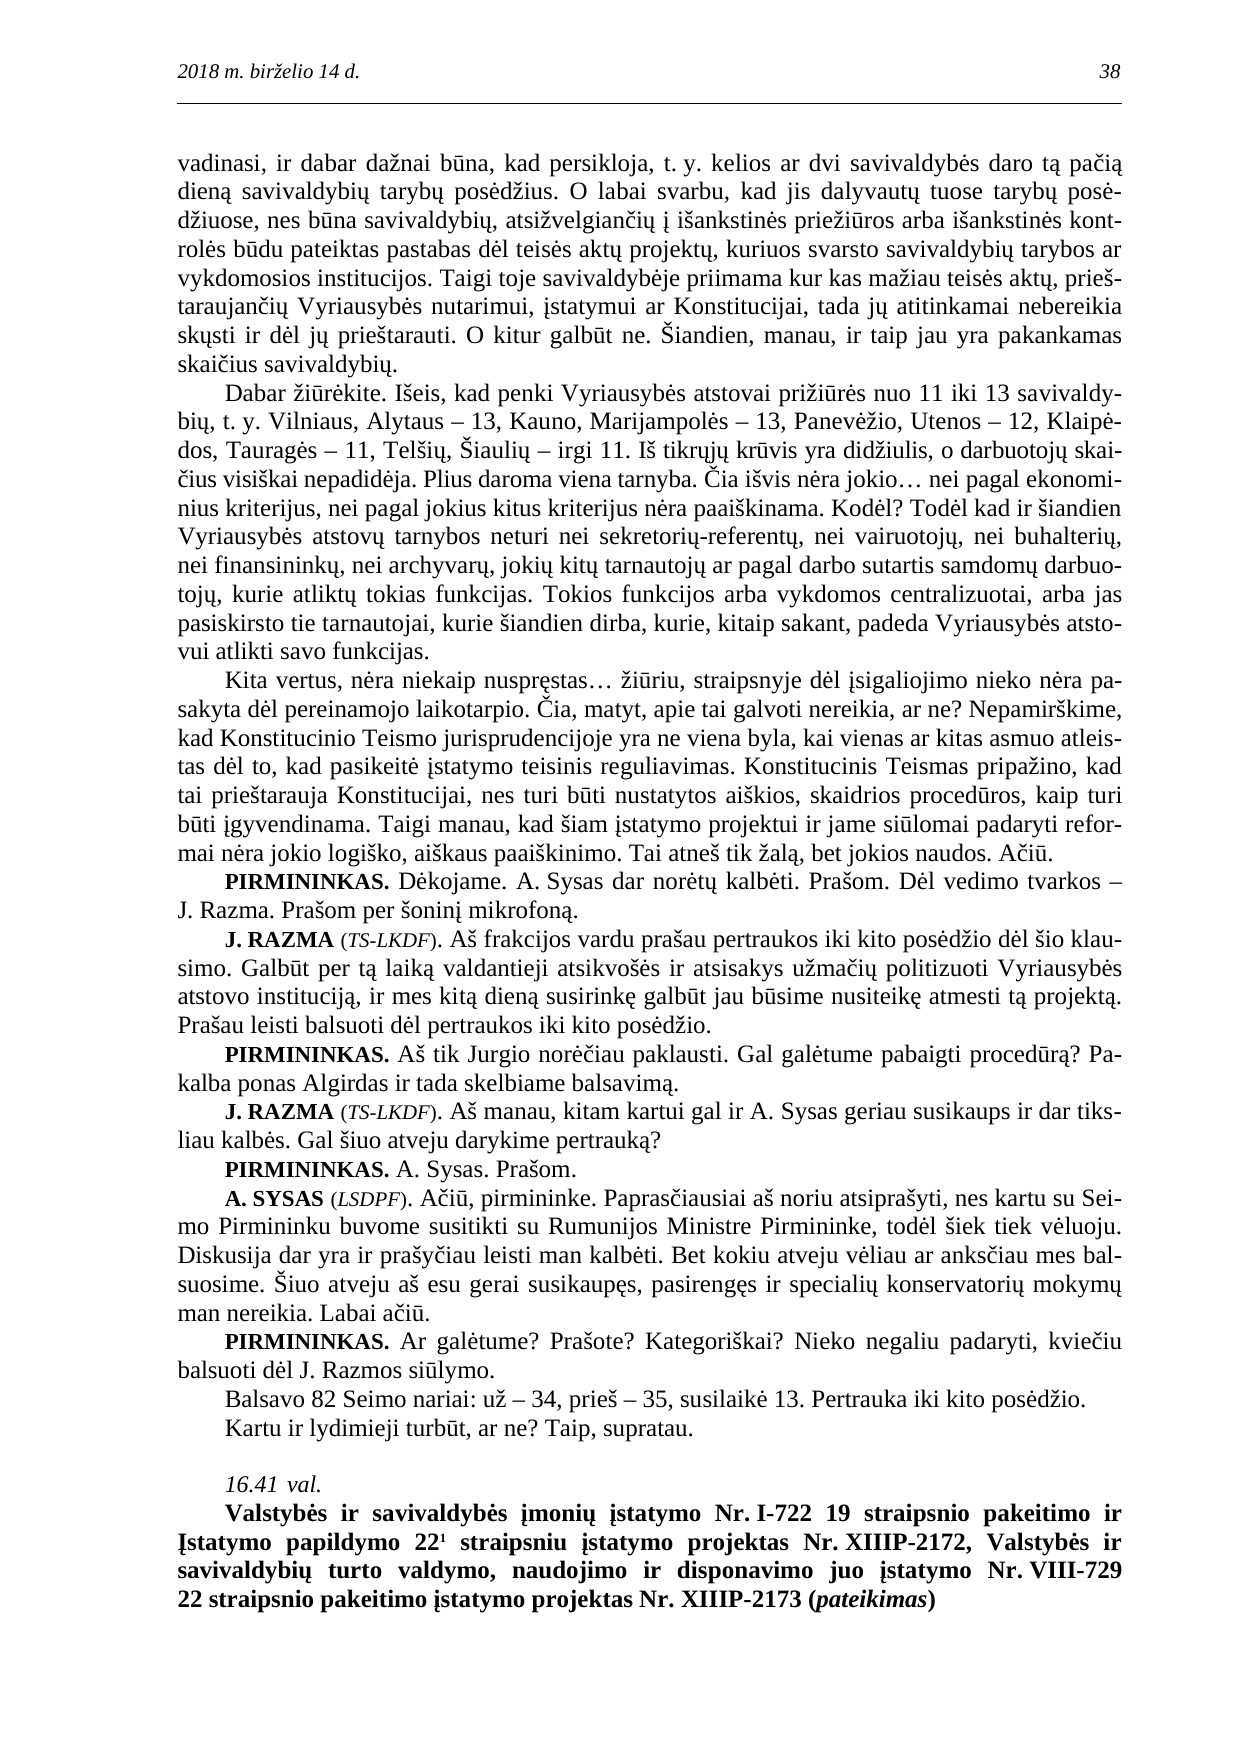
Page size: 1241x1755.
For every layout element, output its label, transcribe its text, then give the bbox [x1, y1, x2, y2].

text va­di­na­si, ir da­bar daž­nai bū­na, kad per­si­klo­ja, t. y. ke­lios ar dvi sa­vi­val­dy­bės da­ro tą pa­čią die­ną sa­vi­val­dy­bių ta­ry­bų po­sė­džius. O la­bai svar­bu, kad jis da­ly­vau­tų tuo­se ta­ry­bų po­sė­džiuo­se, nes bū­na sa­vi­val­dy­bių, at­si­žvel­gian­čių į iš­anks­ti­nės prie­žiū­ros ar­ba iš­anks­ti­nės kon­t­ro­lės bū­du pa­teik­tas pa­sta­bas dėl tei­sės ak­tų pro­jek­tų, ku­riuos svars­to sa­vi­val­dy­bių ta­ry­bos ar vyk­do­mo­sios ins­ti­tu­ci­jos. Tai­gi to­je sa­vi­val­dy­bė­je pri­ima­ma kur kas ma­žiau tei­sės ak­tų, prieš­ta­rau­jan­čių Vy­riau­sy­bės nu­ta­ri­mui, įsta­ty­mui ar Kon­sti­tu­ci­jai, ta­da jų ati­tin­ka­mai ne­be­rei­kia skųs­ti ir dėl jų prieš­ta­rau­ti. O ki­tur gal­būt ne. Šian­dien, ma­nau, ir taip jau yra pa­kan­ka­mas skai­čius sa­vi­val­dy­bių. [177, 148, 1122, 378]
text Vals­ty­bės ir sa­vi­val­dy­bės įmo­nių įsta­ty­mo Nr. I-722 19 straips­nio pa­kei­ti­mo ir Įstaty­mo pa­pil­dy­mo 221 straips­niu įsta­ty­mo pro­jek­tas Nr. XIIIP-2172, Vals­ty­bės ir savival­dy­bių tur­to val­dy­mo, nau­do­ji­mo ir dis­po­na­vi­mo juo įsta­ty­mo Nr. VIII-729 22 straips­nio pa­kei­ti­mo įsta­ty­mo pro­jek­tas Nr. XIIIP-2173 (pa­tei­ki­mas) [177, 1498, 1122, 1613]
text PIRMININKAS. A. Sy­sas. Pra­šom. [177, 1154, 1122, 1183]
text J. RAZMA (TS-LKDF). Aš ma­nau, ki­tam kar­tui gal ir A. Sy­sas ge­riau su­si­kaups ir dar tiks­liau kal­bės. Gal šiuo at­ve­ju da­ry­ki­me per­trau­ką? [177, 1096, 1122, 1154]
text 16.41 val. [224, 1470, 1122, 1498]
text A. SYSAS (LSDPF). Ačiū, pir­mi­nin­ke. Pa­pras­čiau­siai aš no­riu at­si­pra­šy­ti, nes kar­tu su Sei­mo Pir­mi­nin­ku bu­vo­me su­si­tik­ti su Ru­mu­ni­jos Mi­nist­re Pir­mi­nin­ke, to­dėl šiek tiek vė­luo­ju. Dis­ku­si­ja dar yra ir pra­šy­čiau leis­ti man kal­bė­ti. Bet ko­kiu at­ve­ju vė­liau ar anks­čiau mes bal­suo­si­me. Šiuo at­ve­ju aš esu ge­rai su­si­kau­pęs, pa­si­ren­gęs ir spe­cia­lių kon­ser­va­to­rių mo­ky­mų man ne­rei­kia. La­bai ačiū. [177, 1183, 1122, 1326]
text PIRMININKAS. Dė­ko­ja­me. A. Sy­sas dar no­rė­tų kal­bė­ti. Pra­šom. Dėl ve­di­mo tvar­kos – J. Raz­ma. Pra­šom per šo­ni­nį mik­ro­fo­ną. [177, 866, 1122, 924]
text Da­bar žiū­rė­ki­te. Iš­eis, kad pen­ki Vy­riau­sy­bės at­sto­vai pri­žiū­rės nuo 11 iki 13 sa­vi­val­dy­bių, t. y. Vil­niaus, Aly­taus – 13, Kau­no, Ma­ri­jam­po­lės – 13, Pa­ne­vė­žio, Ute­nos – 12, Klai­pė­dos, Tau­ra­gės – 11, Tel­šių, Šiau­lių – ir­gi 11. Iš tik­rų­jų krū­vis yra di­džiu­lis, o dar­buo­to­jų skai­čius vi­siš­kai ne­pa­di­dė­ja. Plius da­ro­ma vie­na tar­ny­ba. Čia iš­vis nė­ra jo­kio… nei pa­gal eko­no­mi­nius kri­te­ri­jus, nei pa­gal jo­kius ki­tus kri­te­ri­jus nė­ra pa­aiš­ki­na­ma. Ko­dėl? To­dėl kad ir šian­dien Vy­riau­sy­bės at­sto­vų tar­ny­bos ne­tu­ri nei sek­re­to­rių-re­fe­ren­tų, nei vai­ruo­to­jų, nei bu­hal­te­rių, nei fi­nan­si­nin­kų, nei ar­chy­va­rų, jo­kių ki­tų tar­nau­to­jų ar pa­gal dar­bo su­tar­tis sam­do­mų dar­buo­to­jų, ku­rie at­lik­tų to­kias funk­ci­jas. To­kios funk­ci­jos ar­ba vyk­do­mos cen­tra­li­zuo­tai, ar­ba jas pa­si­skirs­to tie tar­nau­to­jai, ku­rie šian­dien dir­ba, ku­rie, ki­taip sa­kant, pa­de­da Vy­riau­sy­bės at­sto­vui at­lik­ti sa­vo funk­ci­jas. [177, 378, 1122, 665]
text J. RAZMA (TS-LKDF). Aš frak­ci­jos var­du pra­šau per­trau­kos iki ki­to po­sė­džio dėl šio klau­si­mo. Gal­būt per tą lai­ką val­dan­tie­ji at­si­kvo­šės ir at­si­sa­kys už­ma­čių po­li­ti­zuo­ti Vy­riau­sy­bės at­sto­vo ins­ti­tu­ci­ją, ir mes ki­tą die­ną su­si­rin­kę gal­būt jau bū­si­me nu­si­tei­kę at­mes­ti tą pro­jek­tą. Pra­šau leis­ti bal­suo­ti dėl per­trau­kos iki ki­to po­sė­džio. [177, 924, 1122, 1039]
text Bal­sa­vo 82 Sei­mo na­riai: už – 34, prieš – 35, su­si­lai­kė 13. Per­trau­ka iki ki­to po­sė­džio. [177, 1384, 1122, 1413]
text Kar­tu ir ly­di­mie­ji tur­būt, ar ne? Taip, su­pra­tau. [177, 1413, 1122, 1441]
text PIRMININKAS. Ar ga­lė­tu­me? Pra­šo­te? Ka­te­go­riš­kai? Nie­ko ne­ga­liu pa­da­ry­ti, kvie­čiu bal­suo­ti dėl J. Raz­mos siū­ly­mo. [177, 1326, 1122, 1384]
text PIRMININKAS. Aš tik Jur­gio no­rė­čiau pa­klaus­ti. Gal ga­lė­tu­me pa­baig­ti pro­ce­dū­rą? Pa­kal­ba po­nas Al­gir­das ir ta­da skel­bia­me bal­sa­vi­mą. [177, 1039, 1122, 1096]
text Ki­ta ver­tus, nė­ra nie­kaip nu­spręs­tas… žiū­riu, straips­ny­je dėl įsi­ga­lio­ji­mo nie­ko nė­ra pa­sa­ky­ta dėl per­ei­na­mo­jo lai­ko­tar­pio. Čia, ma­tyt, apie tai gal­vo­ti ne­rei­kia, ar ne? Ne­pa­mirš­ki­me, kad Kon­sti­tu­ci­nio Teis­mo ju­ris­prudencijoje yra ne vie­na by­la, kai vie­nas ar ki­tas as­muo at­leis­tas dėl to, kad pa­si­kei­tė įsta­ty­mo tei­si­nis re­gu­lia­vi­mas. Kon­sti­tu­ci­nis Teis­mas pri­pa­ži­no, kad tai prieš­ta­rau­ja Kon­sti­tu­ci­jai, nes tu­ri bū­ti nu­sta­ty­tos aiš­kios, skaid­rios pro­ce­dū­ros, kaip tu­ri bū­ti įgy­ven­di­na­ma. Tai­gi ma­nau, kad šiam įsta­ty­mo pro­jek­tui ir ja­me siū­lo­mai pa­da­ry­ti re­for­mai nė­ra jo­kio lo­giš­ko, aiš­kaus pa­aiš­ki­ni­mo. Tai at­neš tik ža­lą, bet jo­kios nau­dos. Ačiū. [177, 665, 1122, 866]
